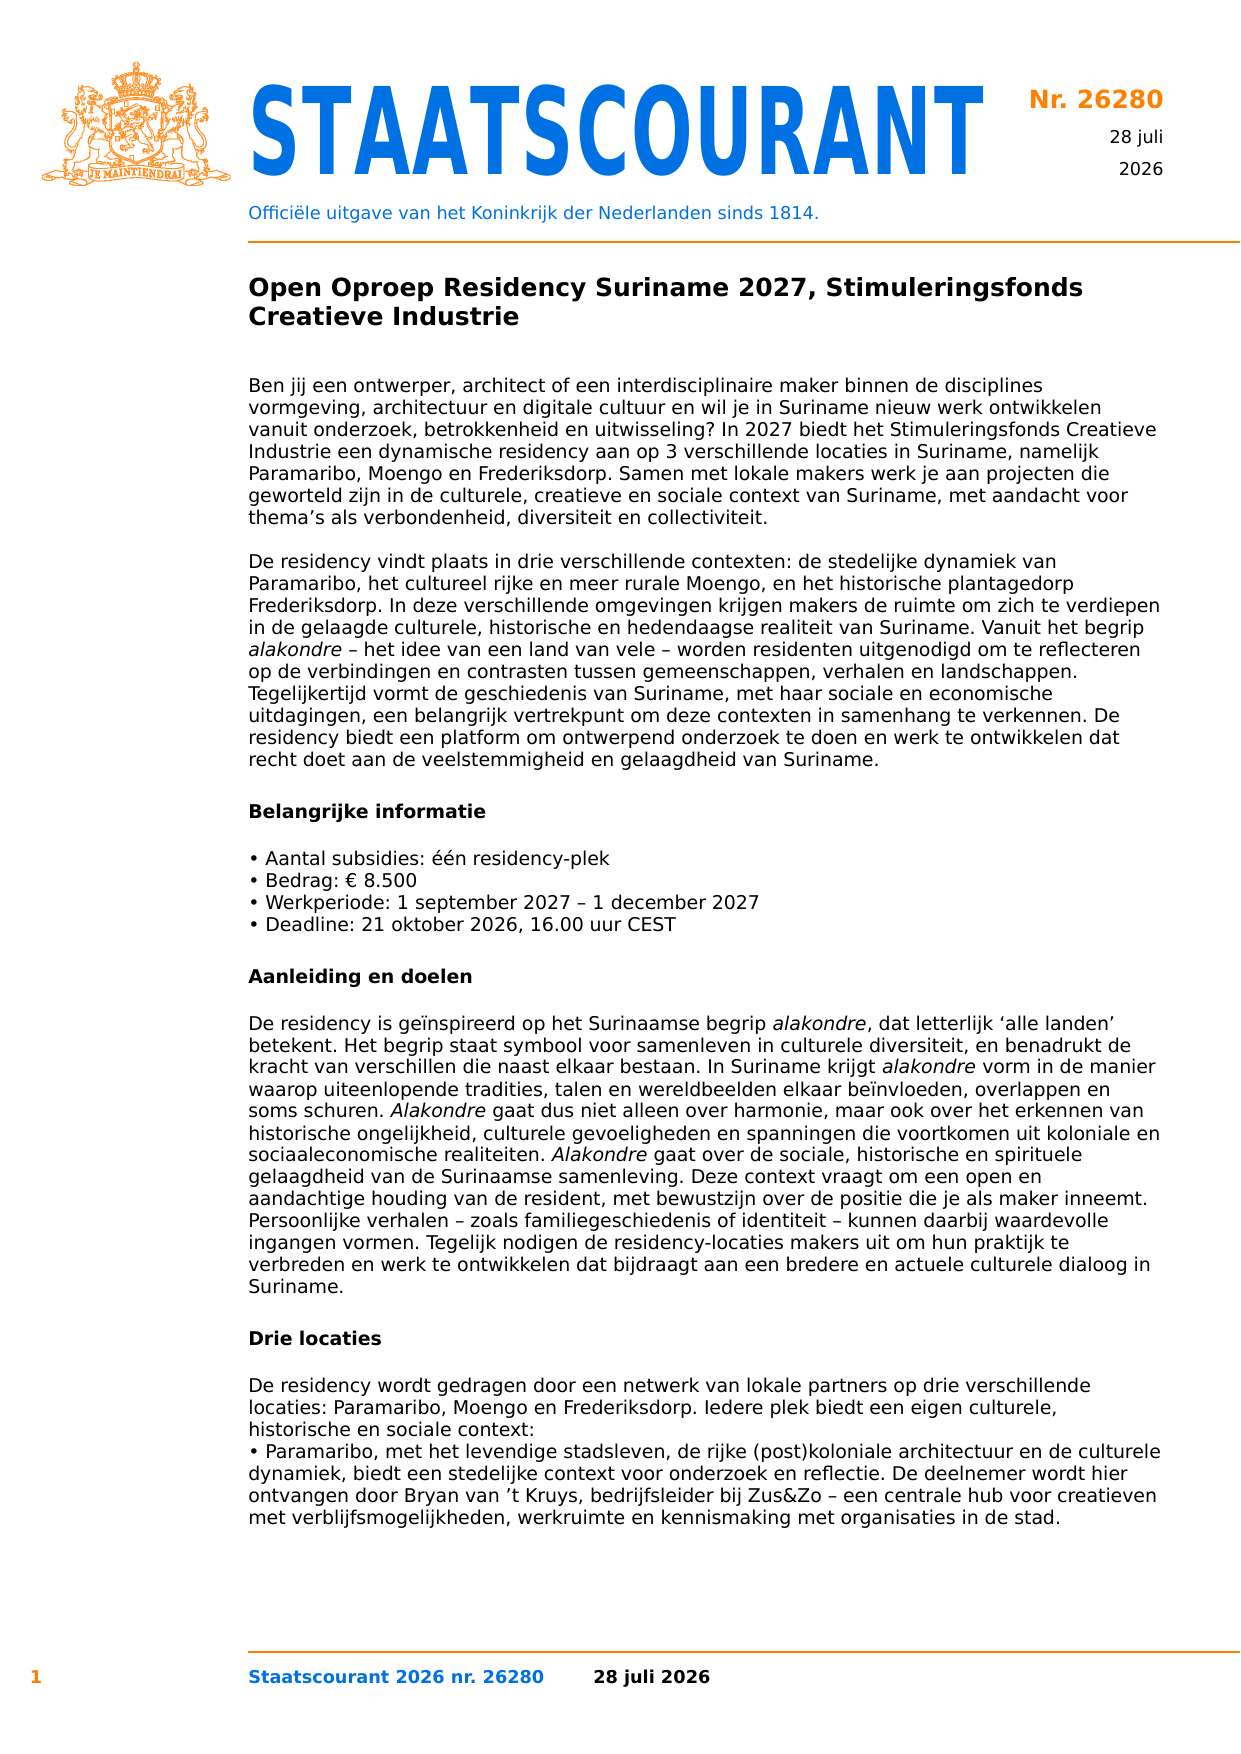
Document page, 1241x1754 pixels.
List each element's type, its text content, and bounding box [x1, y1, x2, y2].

table_header STAATSCOURANT [248, 62, 998, 203]
subtitle Drie locaties [248, 1328, 1163, 1350]
table_cell Officiële uitgave van het Koninkrijk der Nederlanden sinds 1814. [248, 203, 1240, 241]
subtitle Open Oproep Residency Suriname 2027, Stimuleringsfonds Creatieve Industrie [248, 273, 1163, 331]
table_header Nr. 26280 [998, 62, 1240, 121]
picture [41, 62, 231, 186]
text De residency vindt plaats in drie verschillende contexten: de stedelijke dynamiek van Paramaribo, het cultureel rijke en meer rurale Moengo, en het historische plantagedorp Frederiksdorp. In deze verschillende omgevingen krijgen makers de ruimte om zich te verdiepen in de gelaagde culturele, historische en hedendaagse realiteit van Suriname. Vanuit het begrip alakondre – het idee van een land van vele – worden residenten uitgenodigd om te reflecteren op de verbindingen en contrasten tussen gemeenschappen, verhalen en landschappen. Tegelijkertijd vormt de geschiedenis van Suriname, met haar sociale en economische uitdagingen, een belangrijk vertrekpunt om deze contexten in samenhang te verkennen. De residency biedt een platform om ontwerpend onderzoek te doen en werk te ontwikkelen dat recht doet aan de veelstemmigheid en gelaagdheid van Suriname. [248, 551, 1163, 771]
text Ben jij een ontwerper, architect of een interdisciplinaire maker binnen de disciplines vormgeving, architectuur en digitale cultuur en wil je in Suriname nieuw werk ontwikkelen vanuit onderzoek, betrokkenheid en uitwisseling? In 2027 biedt het Stimuleringsfonds Creatieve Industrie een dynamische residency aan op 3 verschillende locaties in Suriname, namelijk Paramaribo, Moengo en Frederiksdorp. Samen met lokale makers werk je aan projecten die geworteld zijn in de culturele, creatieve en sociale context van Suriname, met aandacht voor thema’s als verbondenheid, diversiteit en collectiviteit. [248, 375, 1163, 529]
text • Paramaribo, met het levendige stadsleven, de rijke (post)koloniale architectuur en de culturele dynamiek, biedt een stedelijke context voor onderzoek en reflectie. De deelnemer wordt hier ontvangen door Bryan van ’t Kruys, bedrijfsleider bij Zus&Zo – een centrale hub voor creatieven met verblijfsmogelijkheden, werkruimte en kennismaking met organisaties in de stad. [248, 1441, 1163, 1529]
text • Werkperiode: 1 september 2027 – 1 december 2027 [248, 892, 1163, 913]
table_cell 2026 [998, 153, 1240, 203]
text • Bedrag: € 8.500 [248, 869, 1163, 892]
table_cell 28 juli [998, 121, 1240, 153]
text • Aantal subsidies: één residency-plek [248, 848, 1163, 869]
subtitle Belangrijke informatie [248, 801, 1163, 823]
text De residency wordt gedragen door een netwerk van lokale partners op drie verschillende locaties: Paramaribo, Moengo en Frederiksdorp. Iedere plek biedt een eigen culturele, historische en sociale context: [248, 1375, 1163, 1441]
text De residency is geïnspireerd op het Surinaamse begrip alakondre, dat letterlijk ‘alle landen’ betekent. Het begrip staat symbool voor samenleven in culturele diversiteit, en benadrukt de kracht van verschillen die naast elkaar bestaan. In Suriname krijgt alakondre vorm in de manier waarop uiteenlopende tradities, talen en wereldbeelden elkaar beïnvloeden, overlappen en soms schuren. Alakondre gaat dus niet alleen over harmonie, maar ook over het erkennen van historische ongelijkheid, culturele gevoeligheden en spanningen die voortkomen uit koloniale en sociaaleconomische realiteiten. Alakondre gaat over de sociale, historische en spirituele gelaagdheid van de Surinaamse samenleving. Deze context vraagt om een open en aandachtige houding van de resident, met bewustzijn over de positie die je als maker inneemt. Persoonlijke verhalen – zoals familiegeschiedenis of identiteit – kunnen daarbij waardevolle ingangen vormen. Tegelijk nodigen de residency-locaties makers uit om hun praktijk te verbreden en werk te ontwikkelen dat bijdraagt aan een bredere en actuele culturele dialoog in Suriname. [248, 1012, 1163, 1298]
table_header [25, 62, 248, 241]
subtitle Aanleiding en doelen [248, 966, 1163, 987]
text • Deadline: 21 oktober 2026, 16.00 uur CEST [248, 913, 1163, 936]
